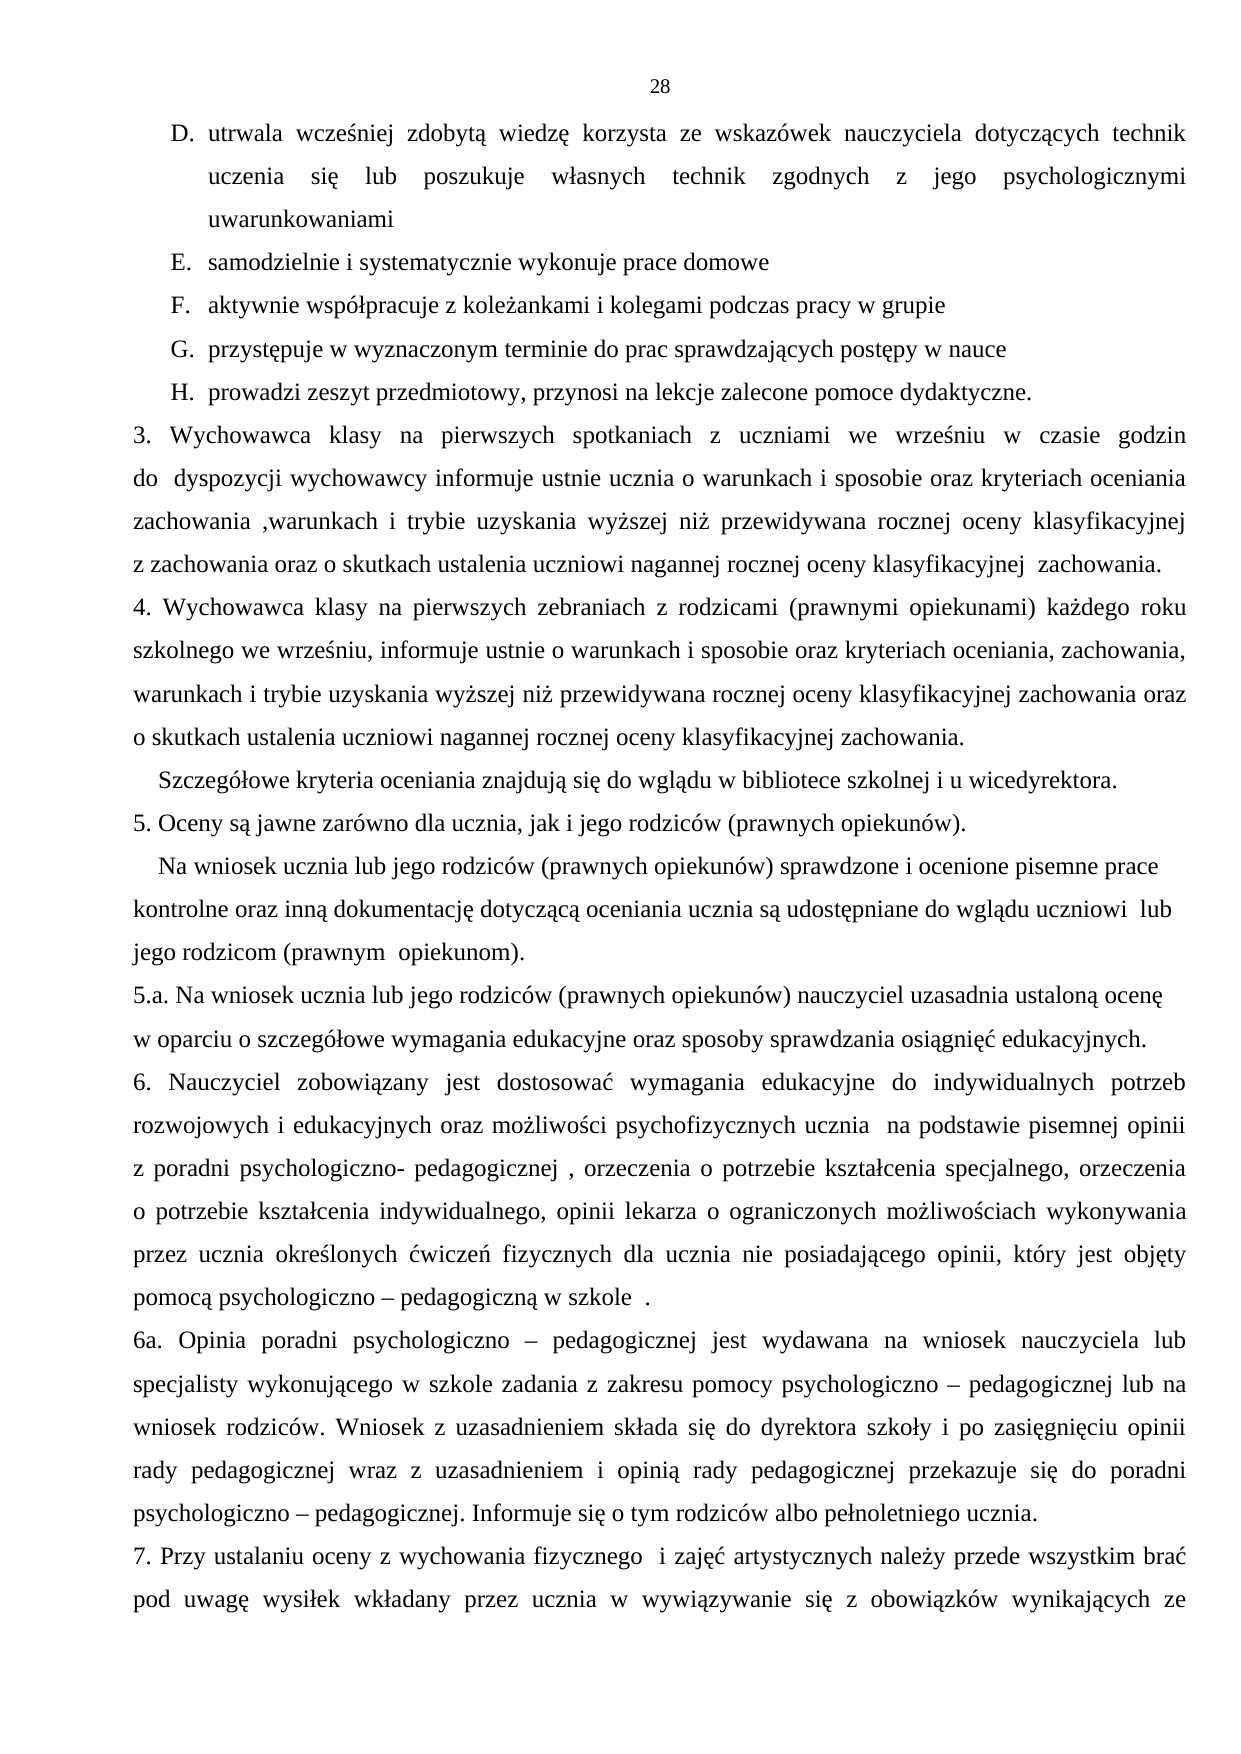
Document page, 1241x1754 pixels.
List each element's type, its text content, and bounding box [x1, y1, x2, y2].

text 7. Przy ustalaniu oceny z wychowania fizycznego i zajęć artystycznych należy przede wszystkim brać pod uwagę wysiłek wkładany przez ucznia w wywiązywanie się z obowiązków wynikających ze [133, 1541, 1187, 1613]
list przystępuje w wyznaczonym terminie do prac sprawdzających postępy w nauce [170, 334, 1187, 362]
text 5.a. Na wniosek ucznia lub jego rodziców (prawnych opiekunów) nauczyciel uzasadnia ustaloną ocenę w oparciu o szczegółowe wymagania edukacyjne oraz sposoby sprawdzania osiągnięć edukacyjnych. [133, 981, 1187, 1052]
text 4. Wychowawca klasy na pierwszych zebraniach z rodzicami (prawnymi opiekunami) każdego roku szkolnego we wrześniu, informuje ustnie o warunkach i sposobie oraz kryteriach oceniania, zachowania, warunkach i trybie uzyskania wyższej niż przewidywana rocznej oceny klasyfikacyjnej zachowania oraz o skutkach ustalenia uczniowi nagannej rocznej oceny klasyfikacyjnej zachowania. [133, 592, 1187, 751]
list samodzielnie i systematycznie wykonuje prace domowe [170, 247, 1187, 276]
text 6. Nauczyciel zobowiązany jest dostosować wymagania edukacyjne do indywidualnych potrzeb rozwojowych i edukacyjnych oraz możliwości psychofizycznych ucznia na podstawie pisemnej opinii z poradni psychologiczno- pedagogicznej , orzeczenia o potrzebie kształcenia specjalnego, orzeczenia o potrzebie kształcenia indywidualnego, opinii lekarza o ograniczonych możliwościach wykonywania przez ucznia określonych ćwiczeń fizycznych dla ucznia nie posiadającego opinii, który jest objęty pomocą psychologiczno – pedagogiczną w szkole . [133, 1067, 1187, 1311]
list utrwala wcześniej zdobytą wiedzę korzysta ze wskazówek nauczyciela dotyczących technik uczenia się lub poszukuje własnych technik zgodnych z jego psychologicznymi uwarunkowaniami [170, 118, 1187, 233]
list prowadzi zeszyt przedmiotowy, przynosi na lekcje zalecone pomoce dydaktyczne. [170, 377, 1187, 406]
list aktywnie współpracuje z koleżankami i kolegami podczas pracy w grupie [170, 291, 1187, 319]
text 6a. Opinia poradni psychologiczno – pedagogicznej jest wydawana na wniosek nauczyciela lub specjalisty wykonującego w szkole zadania z zakresu pomocy psychologiczno – pedagogicznej lub na wniosek rodziców. Wniosek z uzasadnieniem składa się do dyrektora szkoły i po zasięgnięciu opinii rady pedagogicznej wraz z uzasadnieniem i opinią rady pedagogicznej przekazuje się do poradni psychologiczno – pedagogicznej. Informuje się o tym rodziców albo pełnoletniego ucznia. [133, 1326, 1187, 1527]
text 3. Wychowawca klasy na pierwszych spotkaniach z uczniami we wrześniu w czasie godzin do dyspozycji wychowawcy informuje ustnie ucznia o warunkach i sposobie oraz kryteriach oceniania zachowania ,warunkach i trybie uzyskania wyższej niż przewidywana rocznej oceny klasyfikacyjnej z zachowania oraz o skutkach ustalenia uczniowi nagannej rocznej oceny klasyfikacyjnej zachowania. [133, 420, 1187, 578]
text Szczegółowe kryteria oceniania znajdują się do wglądu w bibliotece szkolnej i u wicedyrektora. 5. Oceny są jawne zarówno dla ucznia, jak i jego rodziców (prawnych opiekunów). Na wniosek ucznia lub jego rodziców (prawnych opiekunów) sprawdzone i ocenione pisemne prace kontrolne oraz inną dokumentację dotyczącą oceniania ucznia są udostępniane do wglądu uczniowi lub jego rodzicom (prawnym opiekunom). [133, 765, 1187, 966]
